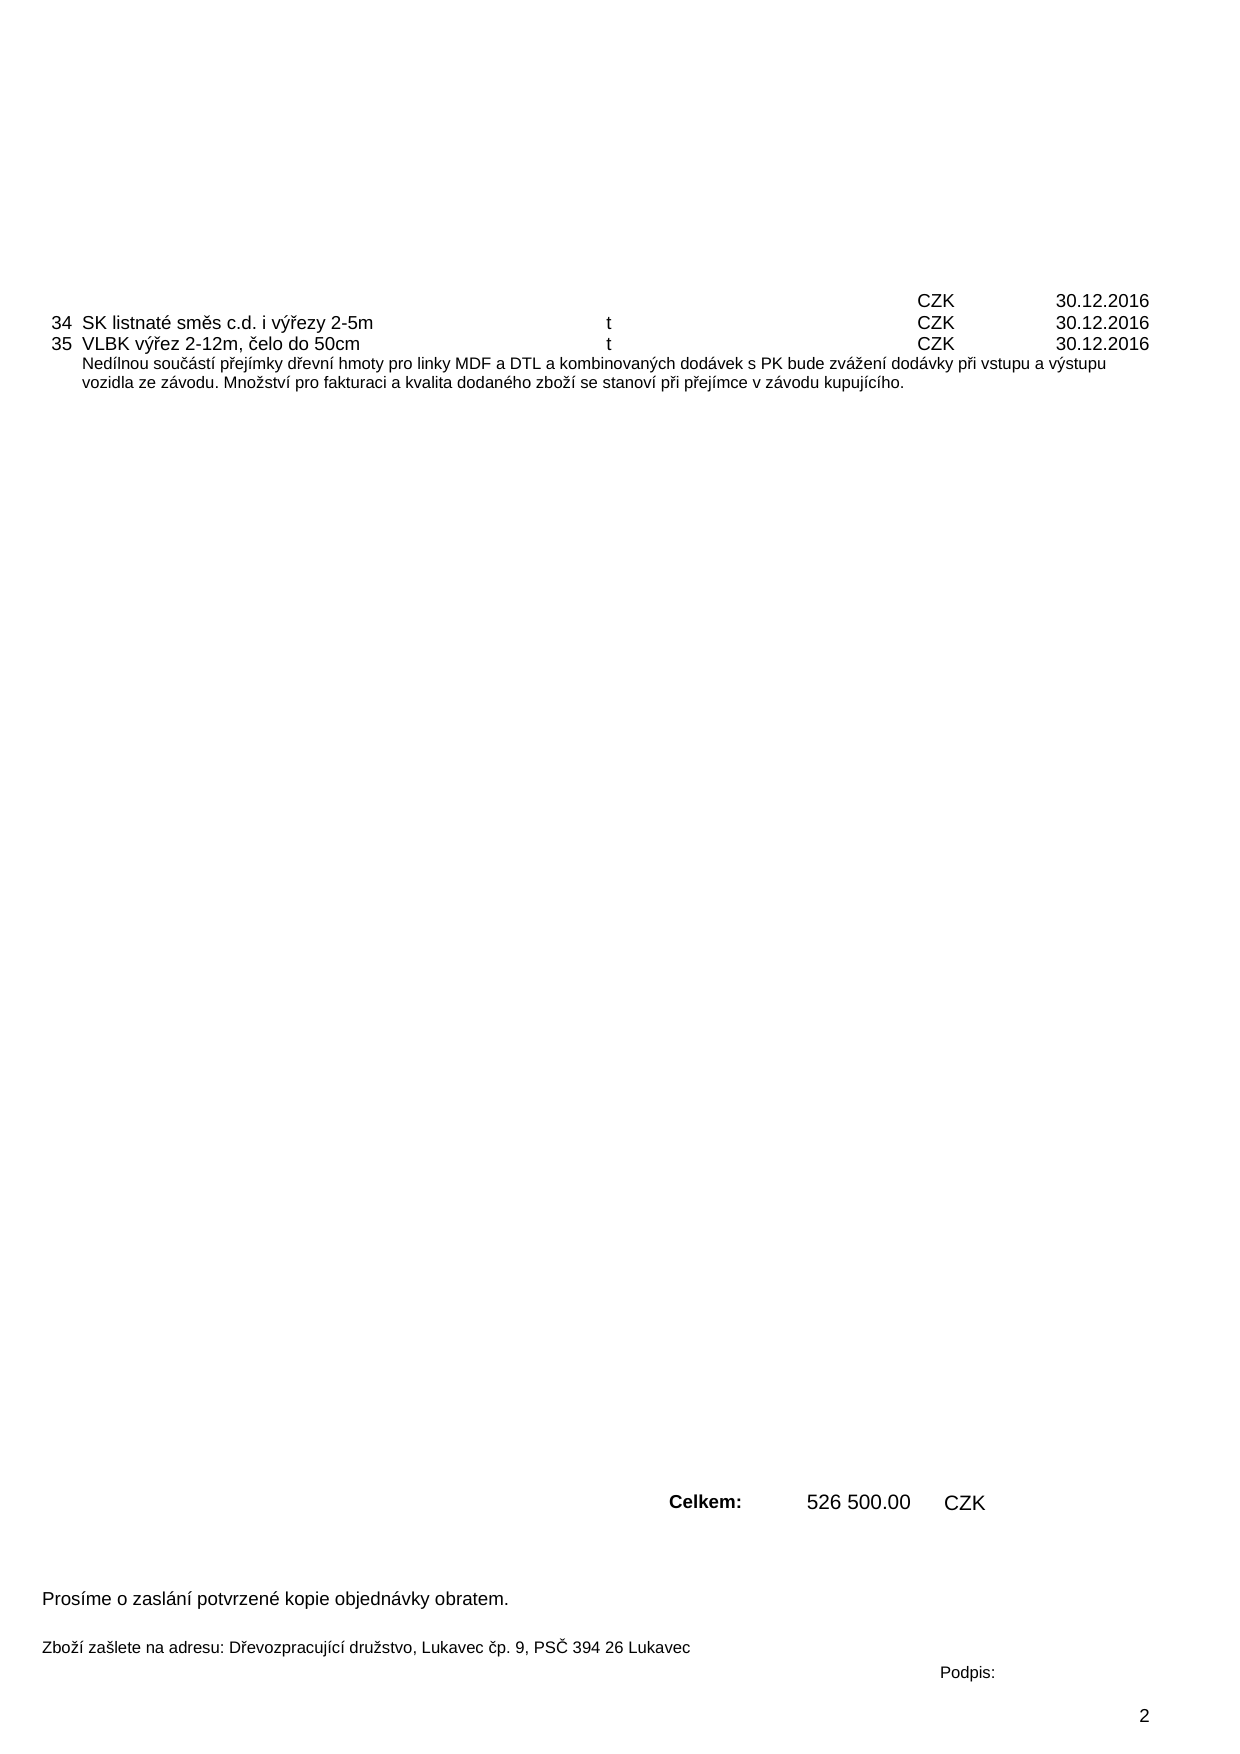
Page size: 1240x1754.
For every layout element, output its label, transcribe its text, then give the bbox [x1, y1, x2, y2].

text 2 [1032, 1705, 1149, 1727]
text CZK [917, 333, 992, 354]
text Nedílnou součástí přejímky dřevní hmoty pro linky MDF a DTL a kombinovaných dodávek s PK bude zvážení dodávky při vstupu a výstupu vozidla ze závodu. Množství pro fakturaci a kvalita dodaného zboží se stanoví při přejímce v závodu kupujícího. [82, 354, 1149, 392]
text Zboží zašlete na adresu: Dřevozpracující družstvo, Lukavec čp. 9, PSČ 394 26 Lukavec [42, 1638, 1149, 1657]
text 30.12.2016 [1032, 333, 1149, 354]
text 30.12.2016 [1032, 312, 1149, 333]
text CZK [917, 290, 992, 312]
text 526 500.00 [761, 1490, 911, 1514]
text Podpis: [940, 1663, 1149, 1682]
text 35 [42, 333, 72, 354]
text SK listnaté směs c.d. i výřezy 2-5m [82, 312, 424, 333]
text 30.12.2016 [1032, 290, 1149, 312]
text CZK [927, 1490, 1002, 1514]
text t [573, 333, 644, 354]
text Celkem: [629, 1491, 742, 1512]
text t [573, 312, 644, 333]
text VLBK výřez 2-12m, čelo do 50cm [82, 333, 424, 354]
text Prosíme o zaslání potvrzené kopie objednávky obratem. [42, 1588, 1149, 1609]
text CZK [917, 312, 992, 333]
text 34 [42, 312, 72, 333]
